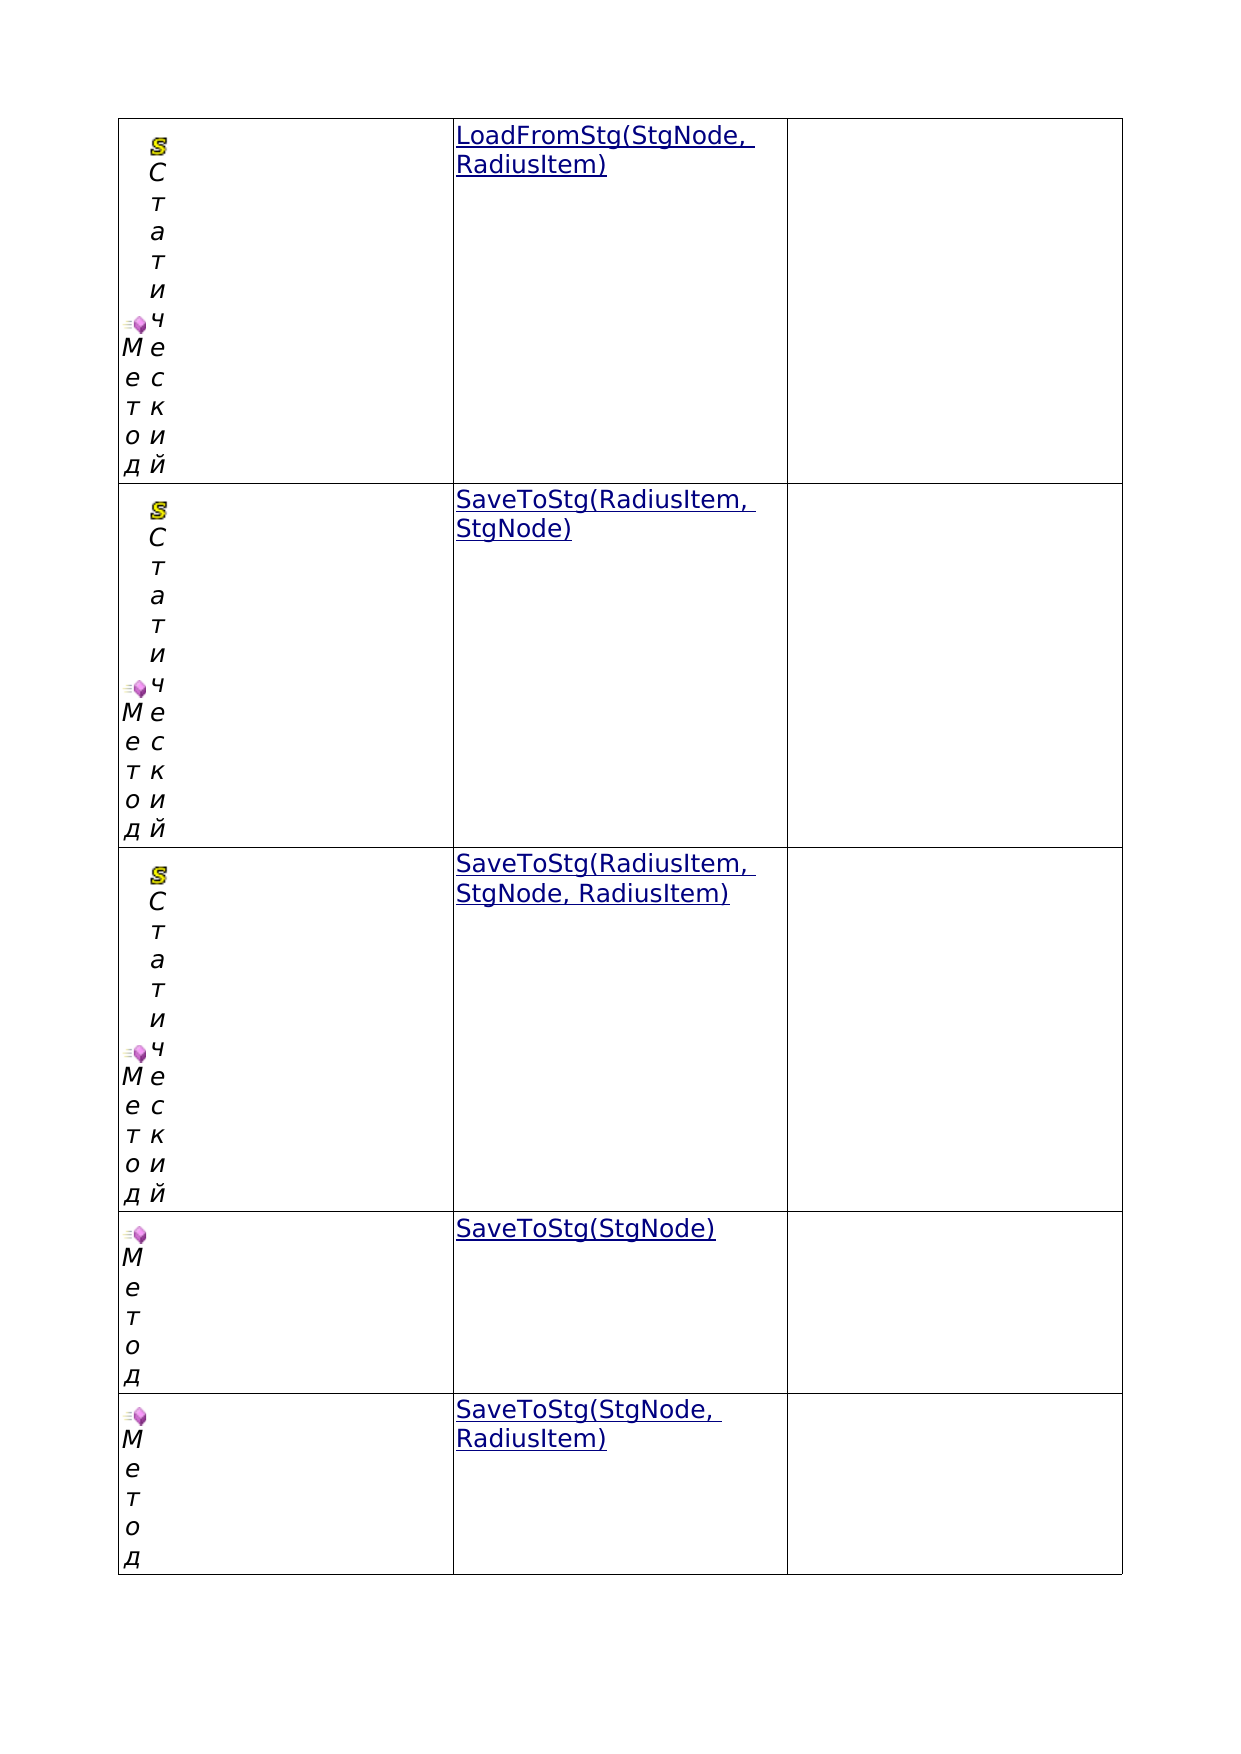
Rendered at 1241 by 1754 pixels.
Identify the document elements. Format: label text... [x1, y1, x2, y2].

picture [146, 497, 172, 523]
table_cell SaveToStg(StgNode) [454, 1212, 787, 1392]
picture [121, 680, 146, 698]
table_cell [788, 484, 1122, 847]
picture [146, 862, 172, 888]
table_cell [788, 1394, 1122, 1574]
table_cell [119, 484, 453, 847]
picture [121, 1407, 147, 1426]
table_cell SaveToStg(RadiusItem, StgNode, RadiusItem) [454, 848, 787, 1211]
picture [146, 133, 172, 159]
table_cell [788, 848, 1122, 1211]
table_cell [119, 119, 453, 482]
table_cell LoadFromStg(StgNode, RadiusItem) [454, 119, 787, 482]
table_cell [119, 1394, 453, 1574]
table_cell SaveToStg(RadiusItem, StgNode) [454, 484, 787, 847]
picture [121, 316, 146, 334]
table_cell [788, 119, 1122, 482]
table_cell SaveToStg(StgNode, RadiusItem) [454, 1394, 787, 1574]
table_cell [119, 848, 453, 1211]
table_cell [119, 1212, 453, 1392]
picture [121, 1045, 146, 1063]
table_cell [788, 1212, 1122, 1392]
picture [121, 1226, 147, 1244]
